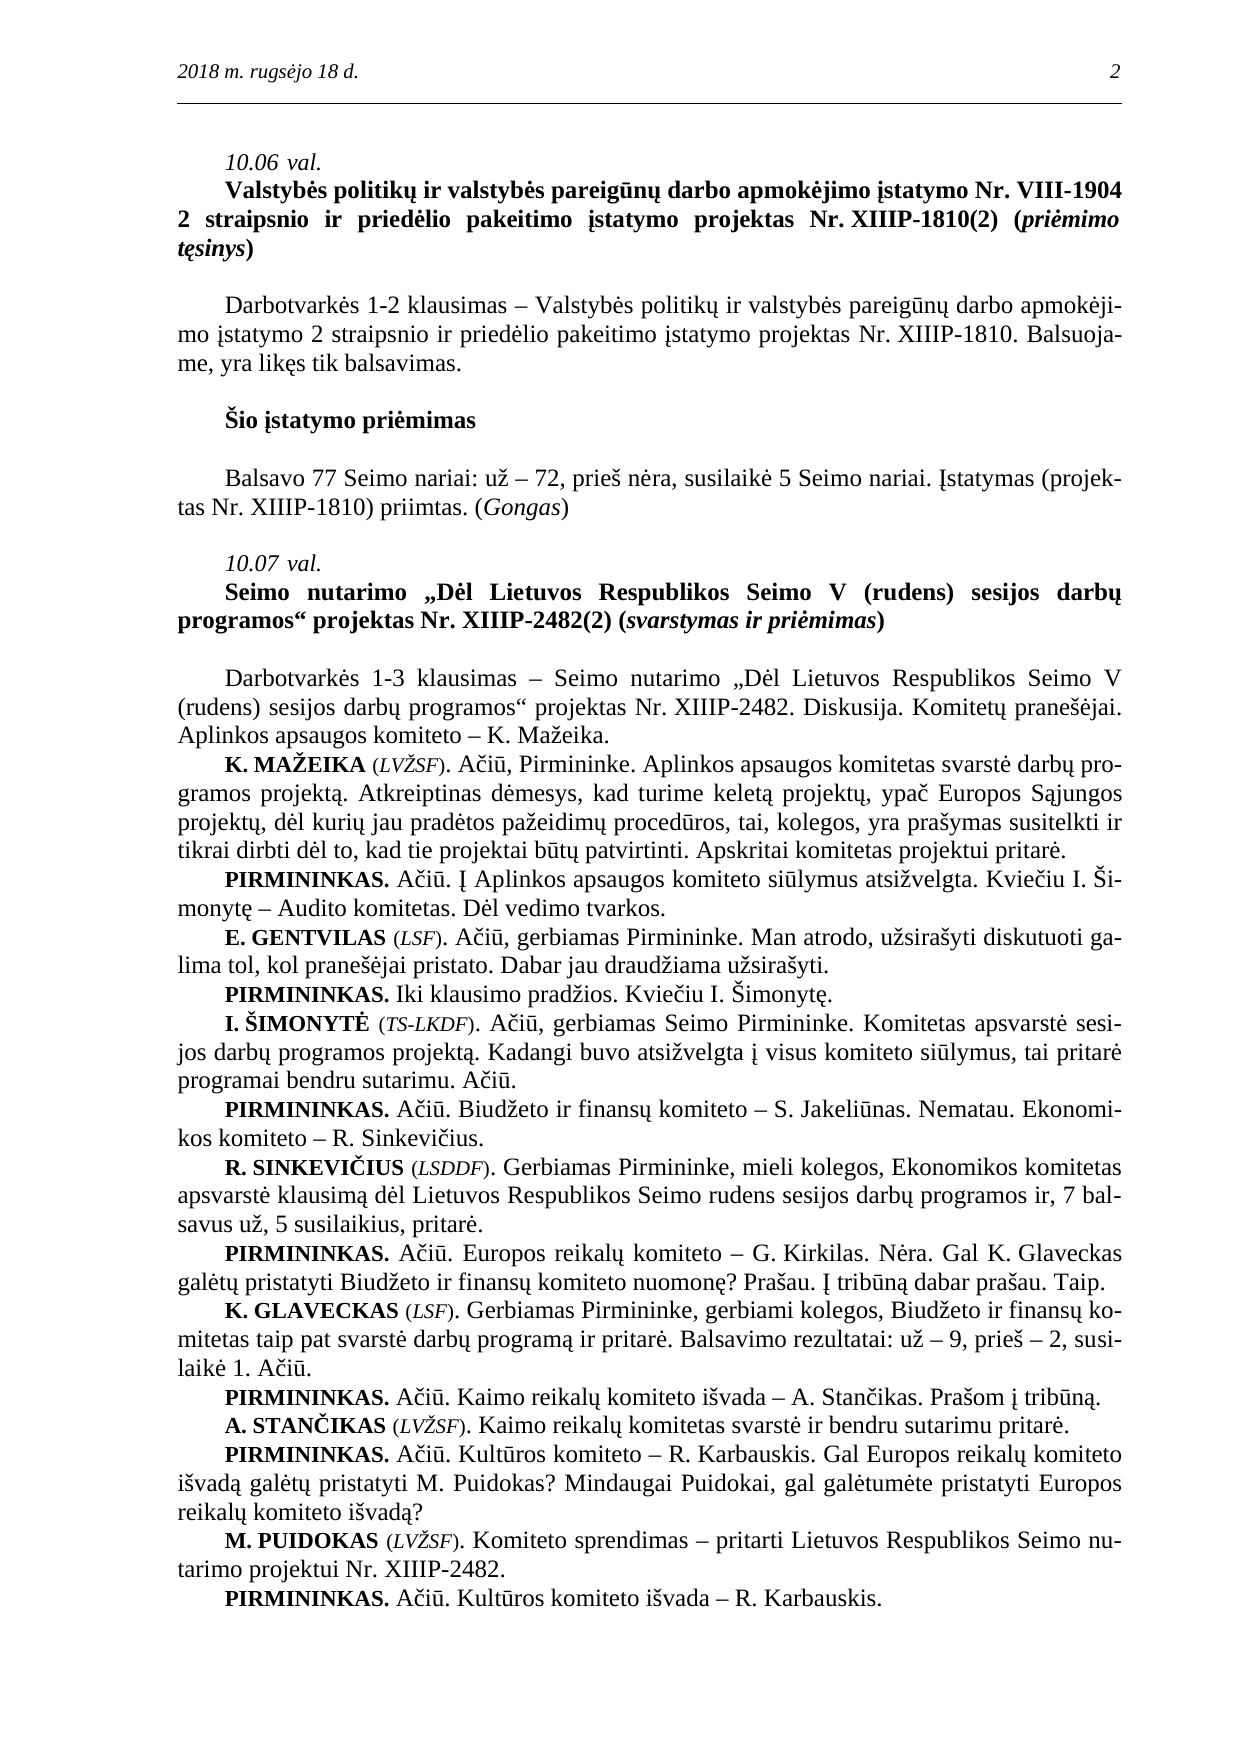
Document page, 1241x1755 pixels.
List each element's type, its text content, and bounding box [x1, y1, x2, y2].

text PIRMININKAS. Ačiū. Į Ap­lin­kos ap­sau­gos ko­mi­te­to siū­ly­mus at­si­žvelg­ta. Kvie­čiu I. Ši­mo­ny­tę – Au­di­to ko­mi­te­tas. Dėl ve­di­mo tvar­kos. [177, 864, 1122, 922]
text M. PUIDOKAS (LVŽSF). Ko­mi­te­to spren­di­mas – pri­tar­ti Lie­tu­vos Res­pub­li­kos Sei­mo nu­ta­ri­mo pro­jek­tui Nr. XIIIP-2482. [177, 1525, 1122, 1583]
text PIRMININKAS. Ačiū. Biu­dže­to ir fi­nan­sų ko­mi­te­to – S. Ja­ke­liū­nas. Ne­ma­tau. Eko­no­mi­kos ko­mi­te­to – R. Sin­ke­vi­čius. [177, 1094, 1122, 1152]
text R. SINKEVIČIUS (LSDDF). Ger­bia­mas Pir­mi­nin­ke, mie­li ko­le­gos, Eko­no­mi­kos ko­mi­te­tas ap­svars­tė klau­si­mą dėl Lie­tu­vos Res­pub­li­kos Sei­mo ru­dens se­si­jos dar­bų pro­gra­mos ir, 7 bal­sa­vus už, 5 su­si­lai­kius, pri­ta­rė. [177, 1152, 1122, 1238]
text 10.07 val. [224, 549, 1122, 577]
text K. GLAVECKAS (LSF). Ger­bia­mas Pir­mi­nin­ke, ger­bia­mi ko­le­gos, Biu­dže­to ir fi­nan­sų ko­mi­te­tas taip pat svars­tė dar­bų pro­gra­mą ir pri­ta­rė. Bal­sa­vi­mo re­zul­ta­tai: už – 9, prieš – 2, su­si­lai­kė 1. Ačiū. [177, 1295, 1122, 1382]
text Vals­ty­bės po­li­ti­kų ir vals­ty­bės pa­rei­gū­nų dar­bo ap­mo­kė­ji­mo įsta­ty­mo Nr. VIII-1904 2 straips­nio ir prie­dė­lio pa­kei­ti­mo įsta­ty­mo pro­jek­tas Nr. XIIIP-1810(2) (pri­ėmi­mo tęsinys) [177, 175, 1122, 262]
text Bal­sa­vo 77 Sei­mo na­riai: už – 72, prieš nė­ra, su­si­lai­kė 5 Sei­mo na­riai. Įsta­ty­mas (pro­jek­tas Nr. XIIIP-1810) pri­im­tas. (Gon­gas) [177, 463, 1122, 520]
text Dar­bo­tvarkės 1-2 klau­si­mas – Vals­ty­bės po­li­ti­kų ir vals­ty­bės pa­rei­gū­nų dar­bo ap­mo­kė­ji­mo įsta­ty­mo 2 straips­nio ir prie­dė­lio pa­kei­ti­mo įsta­ty­mo pro­jek­tas Nr. XIIIP-1810. Bal­suo­ja­me, yra li­kęs tik bal­sa­vi­mas. [177, 290, 1122, 377]
text A. STANČIKAS (LVŽSF). Kai­mo rei­ka­lų ko­mi­te­tas svars­tė ir ben­dru su­ta­ri­mu pri­ta­rė. [177, 1410, 1122, 1439]
text Sei­mo nu­ta­ri­mo „Dėl Lie­tu­vos Res­pub­li­kos Sei­mo V (ru­dens) se­si­jos dar­bų programos“ pro­jek­tas Nr. XIIIP-2482(2) (svars­ty­mas ir pri­ėmi­mas) [177, 577, 1122, 634]
text Šio įsta­ty­mo pri­ėmi­mas [177, 405, 1122, 434]
text PIRMININKAS. Iki klau­si­mo pra­džios. Kvie­čiu I. Ši­mo­ny­tę. [177, 979, 1122, 1008]
text PIRMININKAS. Ačiū. Eu­ro­pos rei­ka­lų ko­mi­te­to – G. Kir­ki­las. Nė­ra. Gal K. Gla­vec­kas ga­lė­tų pri­sta­ty­ti Biu­dže­to ir fi­nan­sų ko­mi­te­to nuo­mo­nę? Pra­šau. Į tri­bū­ną da­bar pra­šau. Taip. [177, 1238, 1122, 1295]
text PIRMININKAS. Ačiū. Kai­mo rei­ka­lų ko­mi­te­to iš­va­da – A. Stan­či­kas. Pra­šom į tri­bū­ną. [177, 1382, 1122, 1410]
text K. MAŽEIKA (LVŽSF). Ačiū, Pir­mi­nin­ke. Ap­lin­kos ap­sau­gos ko­mi­te­tas svars­tė dar­bų pro­gra­mos pro­jek­tą. At­kreip­ti­nas dė­me­sys, kad tu­ri­me ke­le­tą pro­jek­tų, ypač Eu­ro­pos Są­jun­gos pro­jek­tų, dėl ku­rių jau pra­dė­tos pa­žei­di­mų pro­ce­dū­ros, tai, ko­le­gos, yra pra­šy­mas su­si­telk­ti ir tik­rai dirb­ti dėl to, kad tie pro­jek­tai bū­tų pa­tvir­tin­ti. Apskritai ko­mi­te­tas pro­jek­tui pri­ta­rė. [177, 749, 1122, 864]
text PIRMININKAS. Ačiū. Kul­tū­ros ko­mi­te­to – R. Kar­baus­kis. Gal Eu­ro­pos rei­ka­lų ko­mi­te­to iš­va­dą ga­lė­tų pri­sta­ty­ti M. Pui­do­kas? Min­dau­gai Pui­do­kai, gal ga­lė­tu­mė­te pri­sta­ty­ti Eu­ro­pos rei­ka­lų ko­mi­te­to iš­va­dą? [177, 1439, 1122, 1525]
text PIRMININKAS. Ačiū. Kul­tū­ros ko­mi­te­to iš­va­da – R. Kar­baus­kis. [177, 1583, 1122, 1612]
text 10.06 val. [224, 148, 1122, 175]
text I. ŠIMONYTĖ (TS-LKDF). Ačiū, ger­bia­mas Sei­mo Pir­mi­nin­ke. Ko­mi­te­tas ap­svars­tė se­si­jos dar­bų pro­gra­mos pro­jek­tą. Ka­dan­gi bu­vo at­si­žvelg­ta į vi­sus ko­mi­te­to siū­ly­mus, tai pri­ta­rė pro­gra­mai ben­dru su­ta­ri­mu. Ačiū. [177, 1008, 1122, 1094]
text Dar­bo­tvarkės 1-3 klau­si­mas – Sei­mo nu­ta­ri­mo „Dėl Lie­tu­vos Res­pub­li­kos Sei­mo V (rudens) se­si­jos dar­bų pro­gra­mos“ pro­jek­tas Nr. XIIIP-2482. Dis­ku­si­ja. Ko­mi­te­tų pra­ne­šė­jai. Ap­lin­kos ap­sau­gos ko­mi­te­to – K. Ma­žei­ka. [177, 663, 1122, 749]
text E. GENTVILAS (LSF). Ačiū, ger­bia­mas Pir­mi­nin­ke. Man at­ro­do, už­si­ra­šy­ti dis­ku­tuo­ti ga­li­ma tol, kol pra­ne­šė­jai pri­sta­to. Da­bar jau drau­džia­ma už­si­ra­šy­ti. [177, 922, 1122, 979]
